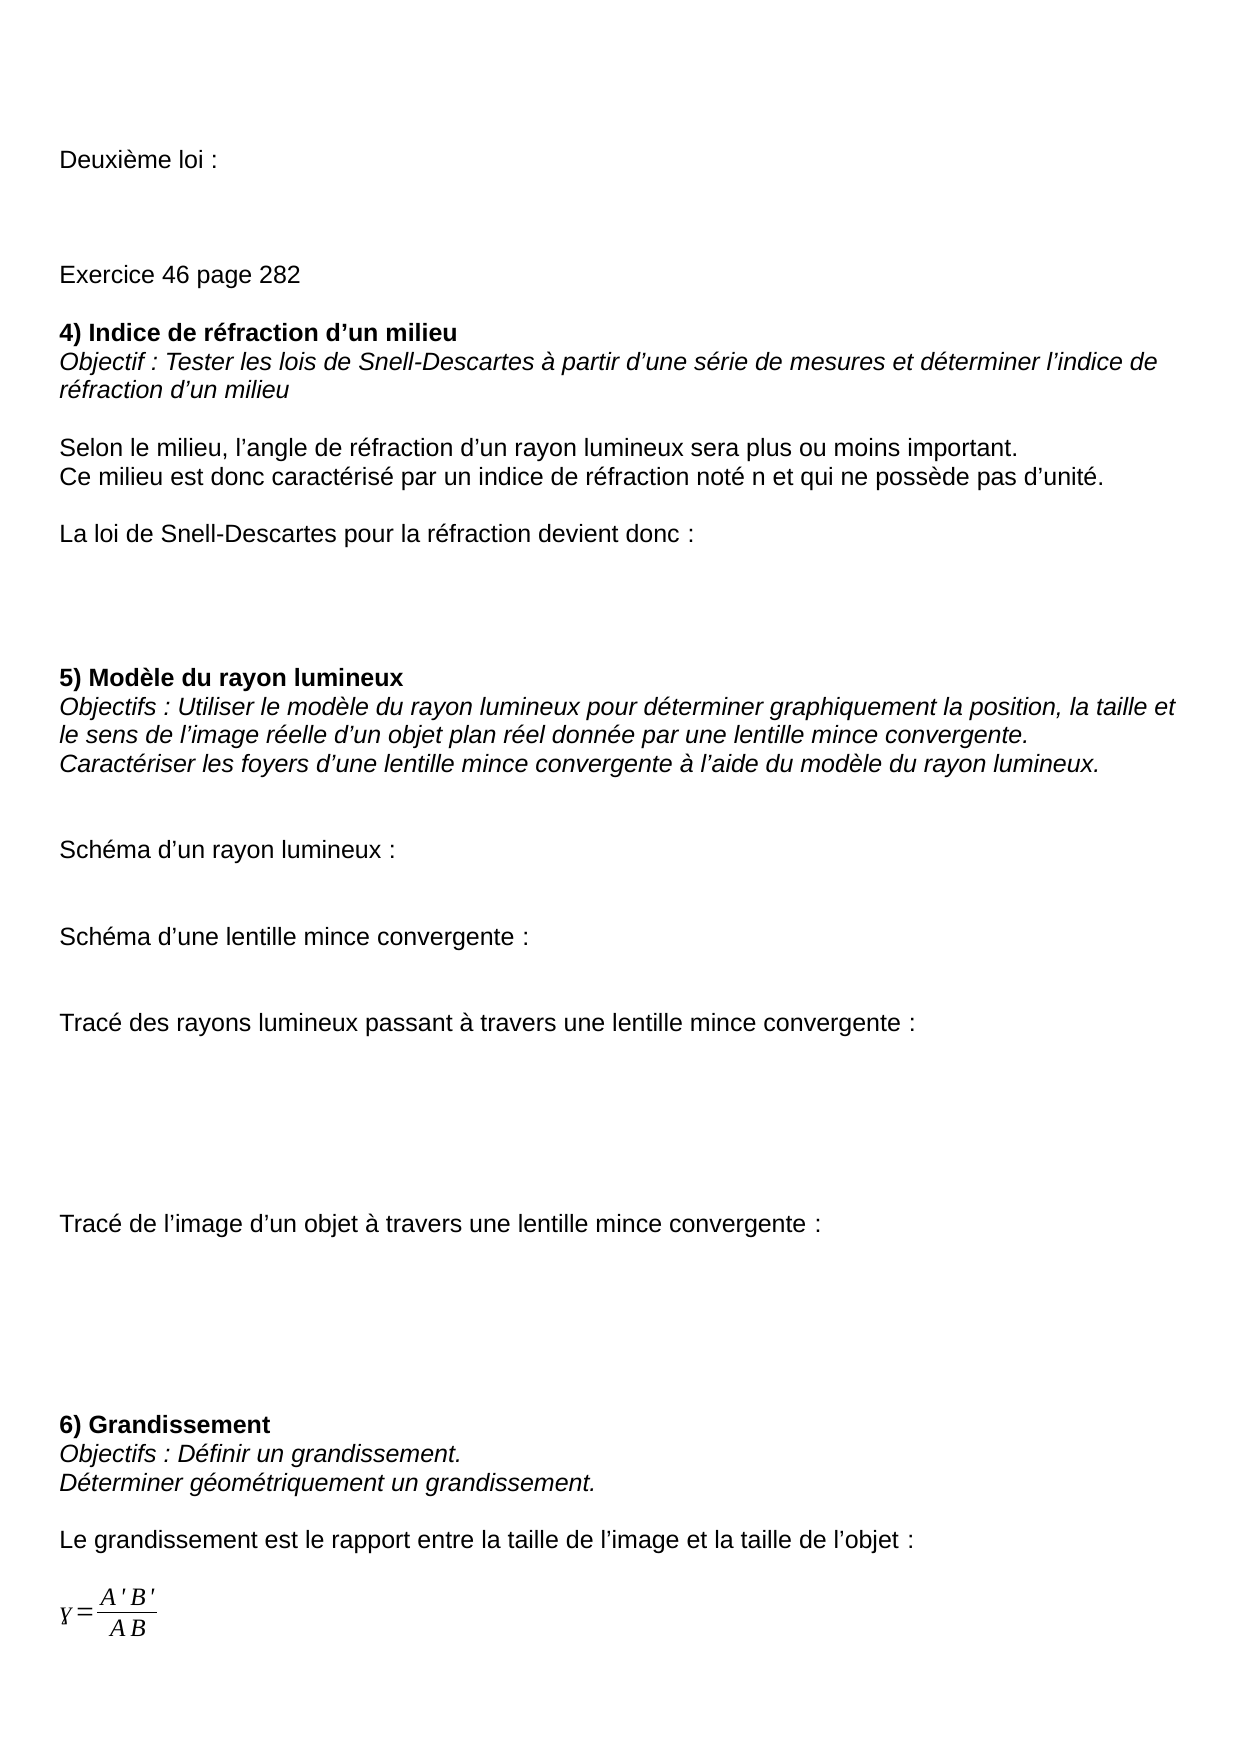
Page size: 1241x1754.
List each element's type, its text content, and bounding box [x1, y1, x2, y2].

text Tracé de l’image d’un objet à travers une lentille mince convergente : [59, 1209, 1181, 1238]
text 5) Modèle du rayon lumineux [59, 663, 1181, 692]
text Selon le milieu, l’angle de réfraction d’un rayon lumineux sera plus ou moins important. [59, 433, 1181, 462]
text Exercice 46 page 282 [59, 260, 1181, 289]
text Caractériser les foyers d’une lentille mince convergente à l’aide du modèle du rayon lumineux. [59, 749, 1181, 778]
text 4) Indice de réfraction d’un milieu [59, 318, 1181, 347]
text 6) Grandissement [59, 1410, 1181, 1439]
text Objectifs : Définir un grandissement. [59, 1439, 1181, 1468]
text La loi de Snell-Descartes pour la réfraction devient donc : [59, 519, 1181, 548]
text Schéma d’un rayon lumineux : [59, 835, 1181, 864]
text Deuxième loi : [59, 145, 1181, 174]
text Tracé des rayons lumineux passant à travers une lentille mince convergente : [59, 1008, 1181, 1037]
text Schéma d’une lentille mince convergente : [59, 922, 1181, 950]
text Le grandissement est le rapport entre la taille de l’image et la taille de l’objet : [59, 1525, 1181, 1554]
text Ce milieu est donc caractérisé par un indice de réfraction noté n et qui ne possède pas d’unité. [59, 462, 1181, 490]
text Déterminer géométriquement un grandissement. [59, 1468, 1181, 1497]
text Objectif : Tester les lois de Snell-Descartes à partir d’une série de mesures et déterminer l’indice de réfraction d’un milieu [59, 347, 1181, 404]
text Objectifs : Utiliser le modèle du rayon lumineux pour déterminer graphiquement la position, la taille et le sens de l’image réelle d’un objet plan réel donnée par une lentille mince convergente. [59, 692, 1181, 749]
